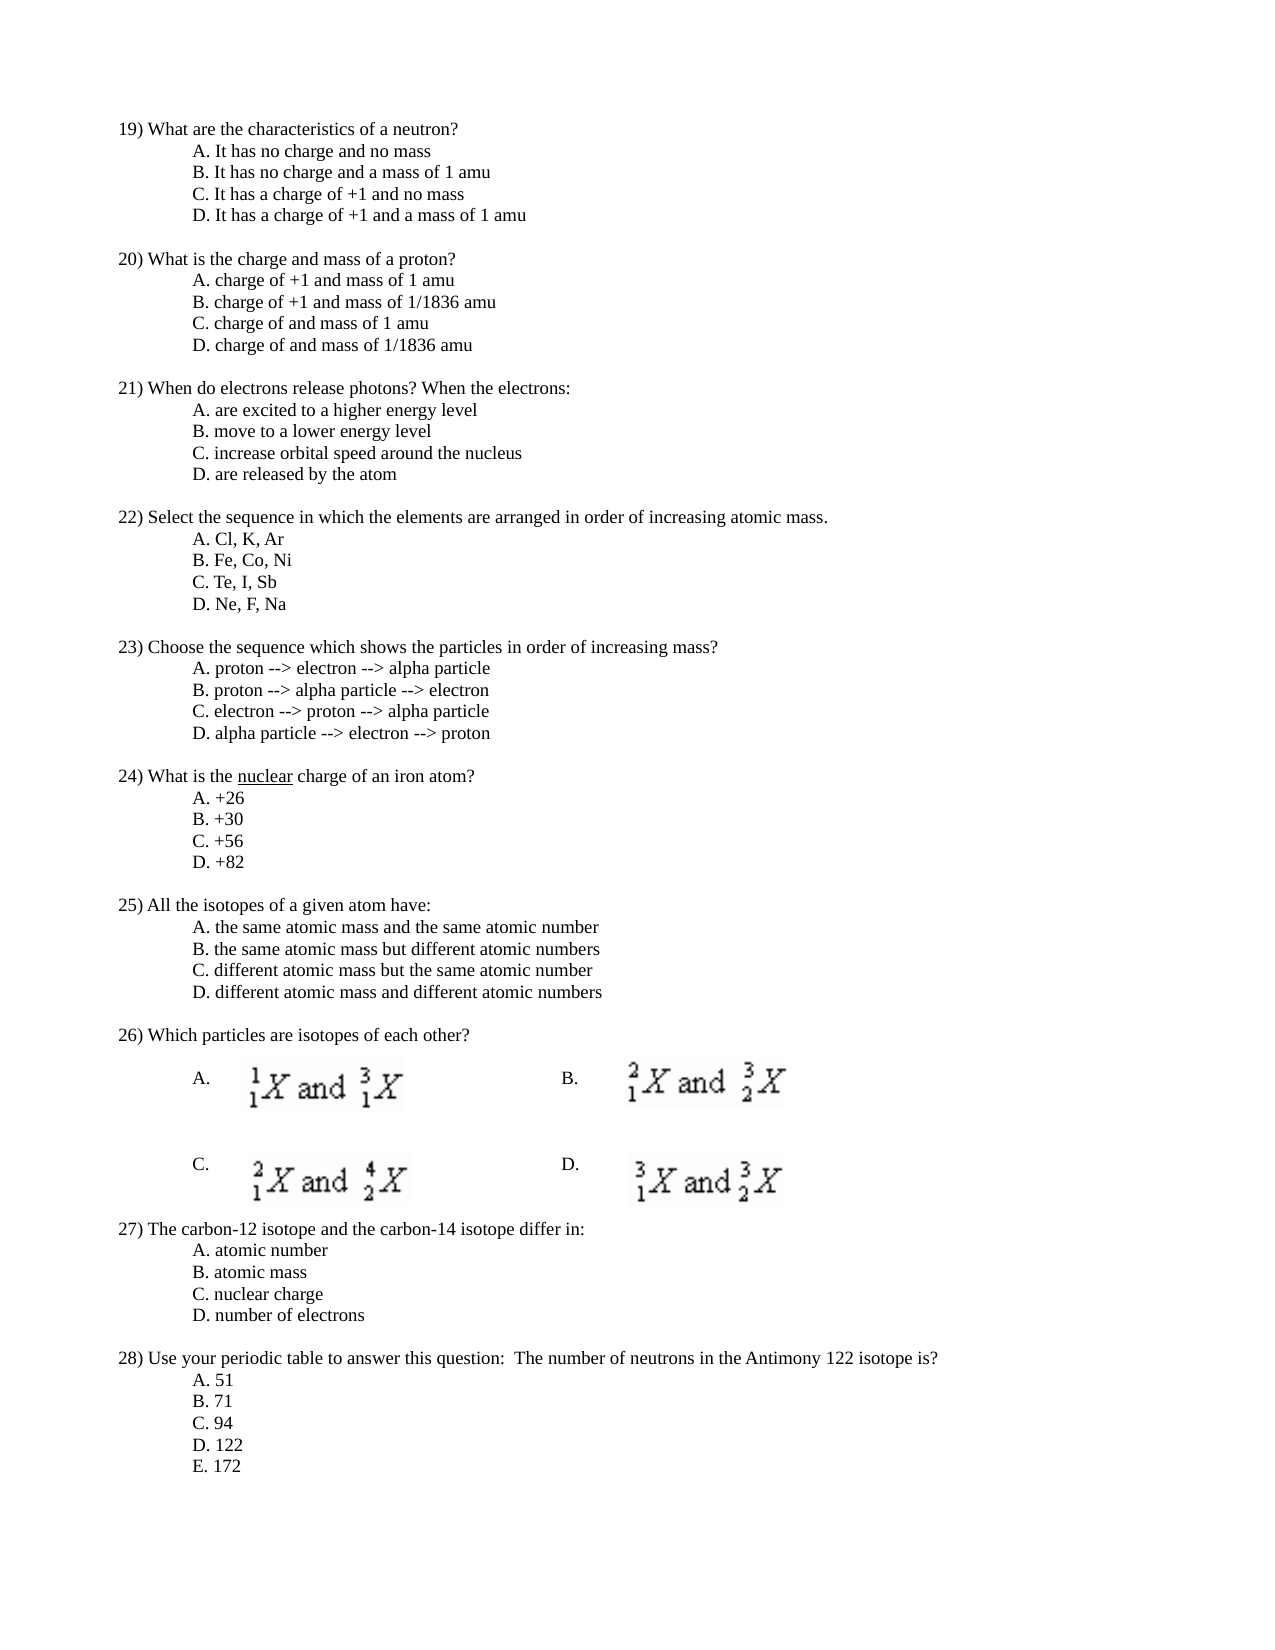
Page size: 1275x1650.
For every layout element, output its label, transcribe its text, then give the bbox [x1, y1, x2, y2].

text C. nuclear charge [118, 1282, 1157, 1304]
text C. different atomic mass but the same atomic number [118, 959, 1157, 981]
text 22) Select the sequence in which the elements are arranged in order of increasing atomic mass. [118, 506, 1157, 528]
text A. +26 [118, 787, 1157, 808]
text D. charge of and mass of 1/1836 amu [118, 334, 1157, 355]
text A. are excited to a higher energy level [118, 398, 1157, 420]
text A. charge of +1 and mass of 1 amu [118, 269, 1157, 291]
text D. are released by the atom [118, 463, 1157, 485]
text B. move to a lower energy level [118, 420, 1157, 442]
text 25) All the isotopes of a given atom have: [118, 894, 1157, 916]
text B. +30 [118, 808, 1157, 830]
text D. It has a charge of +1 and a mass of 1 amu [118, 204, 1157, 226]
text B. It has no charge and a mass of 1 amu [118, 161, 1157, 183]
text D. 122 [118, 1433, 1157, 1455]
text E. 172 [118, 1455, 1157, 1477]
text [785, 1153, 1157, 1175]
text C. Te, I, Sb [118, 571, 1157, 592]
text C. increase orbital speed around the nucleus [118, 442, 1157, 463]
text D. number of electrons [118, 1304, 1157, 1326]
text A. 51 [118, 1369, 1157, 1390]
text D. different atomic mass and different atomic numbers [118, 981, 1157, 1002]
text C. It has a charge of +1 and no mass [118, 183, 1157, 204]
text A. [118, 1067, 240, 1088]
text A. atomic number [118, 1239, 1157, 1261]
text D. [412, 1153, 628, 1175]
text C. 94 [118, 1412, 1157, 1433]
text A. Cl, K, Ar [118, 528, 1157, 549]
text D. alpha particle --> electron --> proton [118, 722, 1157, 743]
text A. It has no charge and no mass [118, 140, 1157, 161]
text B. charge of +1 and mass of 1/1836 amu [118, 291, 1157, 312]
text B. atomic mass [118, 1261, 1157, 1282]
text D. Ne, F, Na [118, 592, 1157, 614]
text 27) The carbon-12 isotope and the carbon-14 isotope differ in: [118, 1218, 1157, 1239]
text B. the same atomic mass but different atomic numbers [118, 937, 1157, 959]
text 26) Which particles are isotopes of each other? [118, 1024, 1157, 1045]
text B. [406, 1067, 621, 1088]
text B. 71 [118, 1390, 1157, 1412]
text C. [118, 1153, 246, 1175]
text 20) What is the charge and mass of a proton? [118, 247, 1157, 269]
text B. proton --> alpha particle --> electron [118, 679, 1157, 700]
text 24) What is the nuclear charge of an iron atom? [118, 765, 1157, 787]
text 23) Choose the sequence which shows the particles in order of increasing mass? [118, 636, 1157, 657]
text A. the same atomic mass and the same atomic number [118, 916, 1157, 937]
text B. Fe, Co, Ni [118, 549, 1157, 571]
text A. proton --> electron --> alpha particle [118, 657, 1157, 679]
text C. charge of and mass of 1 amu [118, 312, 1157, 334]
text 28) Use your periodic table to answer this question: The number of neutrons in the Antimony 122 isotope is? [118, 1347, 1157, 1369]
text 19) What are the characteristics of a neutron? [118, 118, 1157, 140]
text C. +56 [118, 830, 1157, 851]
text 21) When do electrons release photons? When the electrons: [118, 377, 1157, 398]
text C. electron --> proton --> alpha particle [118, 700, 1157, 722]
text [787, 1067, 1157, 1088]
text D. +82 [118, 851, 1157, 873]
